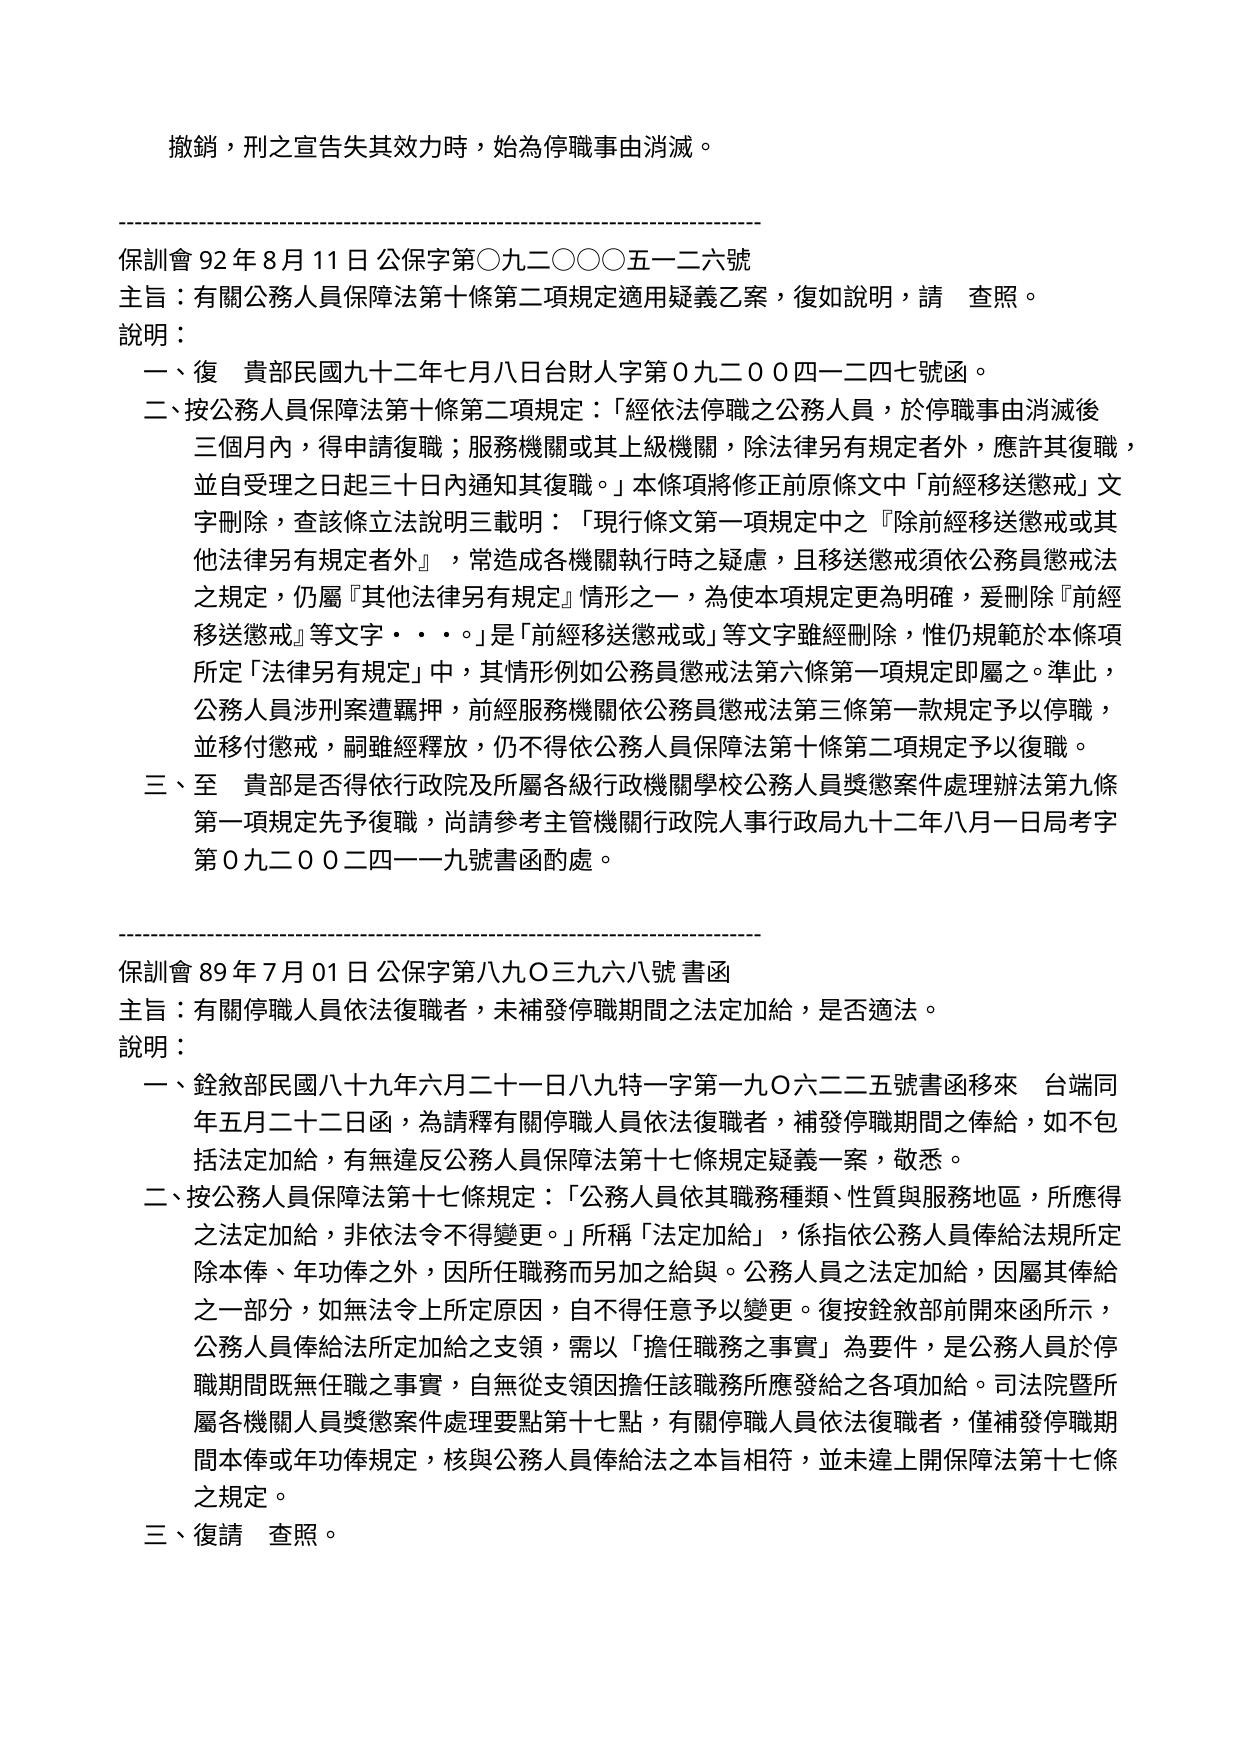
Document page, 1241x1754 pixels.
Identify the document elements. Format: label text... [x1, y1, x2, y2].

text 三個月內，得申請復職；服務機關或其上級機關，除法律另有規定者外，應許其復職，並自受理之日起三十日內通知其復職。」本條項將修正前原條文中「前經移送懲戒」文字刪除，查該條立法說明三載明：「現行條文第一項規定中之『除前經移送懲戒或其他法律另有規定者外』，常造成各機關執行時之疑慮，且移送懲戒須依公務員懲戒法之規定，仍屬『其他法律另有規定』情形之一，為使本項規定更為明確，爰刪除『前經移送懲戒』等文字‧‧‧。」是「前經移送懲戒或」等文字雖經刪除，惟仍規範於本條項所定「法律另有規定」中，其情形例如公務員懲戒法第六條第一項規定即屬之。準此，公務人員涉刑案遭羈押，前經服務機關依公務員懲戒法第三條第一款規定予以停職，並移付懲戒，嗣雖經釋放，仍不得依公務人員保障法第十條第二項規定予以復職。 [193, 427, 1122, 764]
text 說明： [118, 314, 1122, 352]
text 一、銓敘部民國八十九年六月二十一日八九特一字第一九Ｏ六二二五號書函移來 台端同年五月二十二日函，為請釋有關停職人員依法復職者，補發停職期間之俸給，如不包括法定加給，有無違反公務人員保障法第十七條規定疑義一案，敬悉。 [143, 1064, 1122, 1177]
text 三、至 貴部是否得依行政院及所屬各級行政機關學校公務人員獎懲案件處理辦法第九條第一項規定先予復職，尚請參考主管機關行政院人事行政局九十二年八月一日局考字第０九二００二四一一九號書函酌處。 [143, 764, 1122, 914]
text 三、復請 查照。 [143, 1514, 1122, 1589]
text 保訓會 89年7月01日 公保字第八九Ｏ三九六八號 書函 [118, 952, 1122, 989]
text 保訓會 92年8月11日 公保字第○九二○○○五一二六號 [118, 239, 1122, 277]
text 一、復 貴部民國九十二年七月八日台財人字第０九二００四一二四七號函。 二、按公務人員保障法第十條第二項規定：「經依法停職之公務人員，於停職事由消滅後 [143, 352, 1122, 427]
text 撤銷，刑之宣告失其效力時，始為停職事由消滅。 [118, 127, 1122, 202]
text 主旨：有關停職人員依法復職者，未補發停職期間之法定加給，是否適法。 [118, 989, 1122, 1027]
text -------------------------------------------------------------------------------- [118, 202, 1122, 239]
text -------------------------------------------------------------------------------- [118, 914, 1122, 952]
text 二、按公務人員保障法第十七條規定：「公務人員依其職務種類、性質與服務地區，所應得之法定加給，非依法令不得變更。」所稱「法定加給」，係指依公務人員俸給法規所定，除本俸、年功俸之外，因所任職務而另加之給與。公務人員之法定加給，因屬其俸給之一部分，如無法令上所定原因，自不得任意予以變更。復按銓敘部前開來函所示，公務人員俸給法所定加給之支領，需以「擔任職務之事實」為要件，是公務人員於停職期間既無任職之事實，自無從支領因擔任該職務所應發給之各項加給。司法院暨所屬各機關人員獎懲案件處理要點第十七點，有關停職人員依法復職者，僅補發停職期間本俸或年功俸規定，核與公務人員俸給法之本旨相符，並未違上開保障法第十七條之規定。 [143, 1177, 1122, 1514]
text 主旨：有關公務人員保障法第十條第二項規定適用疑義乙案，復如說明，請 查照。 [118, 277, 1122, 314]
text 說明： [118, 1027, 1122, 1064]
